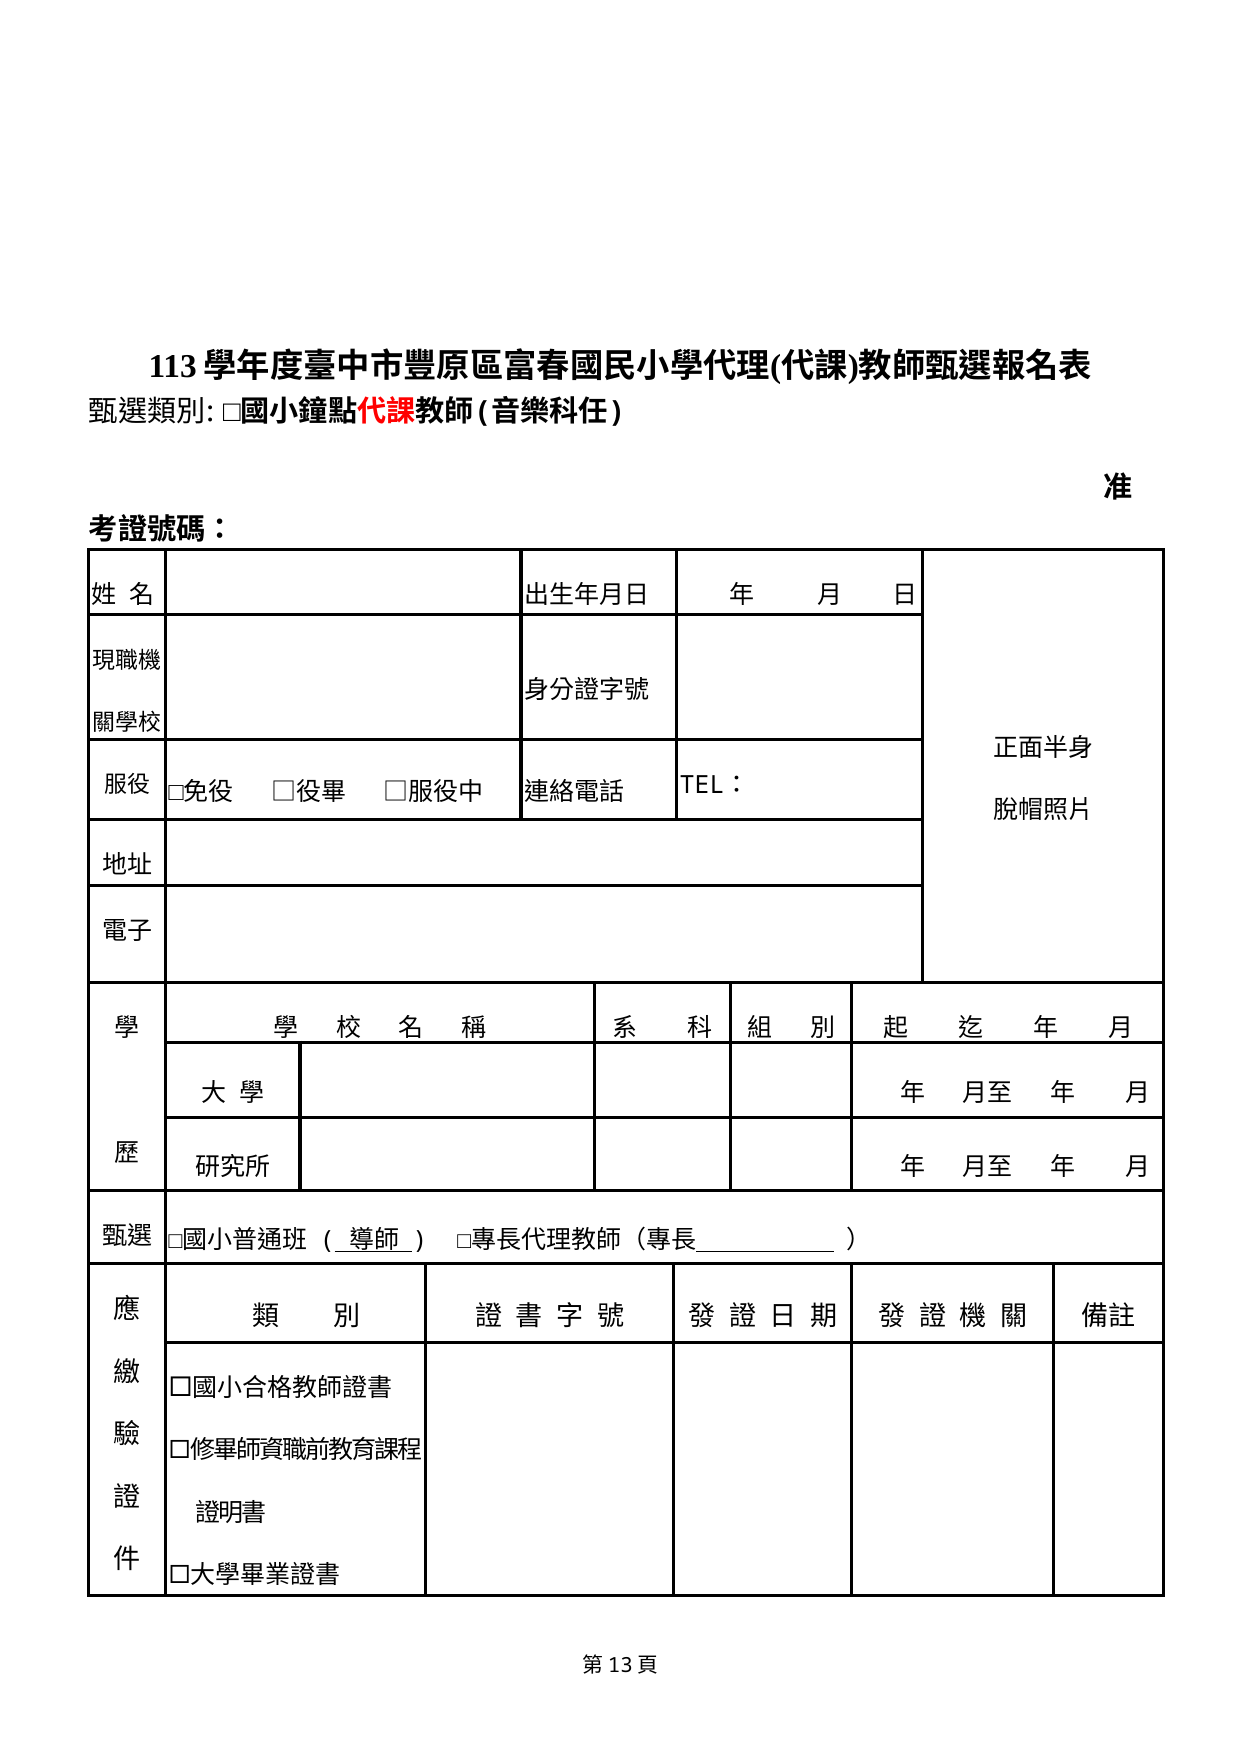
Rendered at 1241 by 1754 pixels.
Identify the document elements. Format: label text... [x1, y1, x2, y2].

table_cell 起 迄 年 月 [853, 984, 1162, 1041]
table_cell 連絡電話 [523, 741, 675, 818]
text 113學年度臺中市豐原區富春國民小學代理(代課)教師甄選報名表 [89, 339, 1152, 387]
table_cell [167, 821, 921, 884]
table_cell 應 繳 驗 證 件 [90, 1265, 164, 1594]
table_cell 服役 情形 [90, 741, 164, 818]
table_cell 國小合格教師證書 修畢師資職前教育課程 證明書 大學畢業證書 [167, 1344, 424, 1594]
table_cell 系 科 [596, 984, 729, 1041]
table_cell 甄選類別 [90, 1192, 164, 1262]
table_cell □免役 □役畢 □服役中 [167, 741, 519, 818]
table_cell 組 別 [732, 984, 850, 1041]
table_cell 地址 [90, 821, 164, 884]
table_cell 年 月至 年 月 [853, 1044, 1162, 1116]
table_cell [596, 1044, 729, 1116]
table_cell [1055, 1344, 1162, 1594]
table_cell [302, 1119, 593, 1189]
table_cell 發 證 機 關 [853, 1265, 1052, 1341]
table_cell [732, 1044, 850, 1116]
table_cell 學 歷 歷 [90, 984, 164, 1189]
text 准考證號碼： [89, 463, 1152, 548]
table_cell [675, 1344, 850, 1594]
table_cell [302, 1044, 593, 1116]
table_cell [732, 1119, 850, 1189]
table_cell 證 書 字 號 [427, 1265, 672, 1341]
table_cell 年 月至 年 月 [853, 1119, 1162, 1189]
table_cell [853, 1344, 1052, 1594]
table_cell 大 學 [167, 1044, 298, 1116]
table_cell [167, 616, 519, 737]
table_cell 現職機 關學校 [90, 616, 164, 737]
table_cell 發 證 日 期 [675, 1265, 850, 1341]
table_cell 學 校 名 稱 [167, 984, 593, 1041]
table_header 正面半身 脫帽照片 [924, 551, 1162, 981]
table_cell □國小普通班 ( 導師 ) □專長代理教師（專長 ） [167, 1192, 1162, 1262]
table_cell [596, 1119, 729, 1189]
table_cell 研究所 [167, 1119, 298, 1189]
text 甄選類別: □國小鐘點代課教師(音樂科任) [89, 387, 1152, 430]
table_cell [167, 887, 921, 981]
table_cell 備註 [1055, 1265, 1162, 1341]
table_cell 電子郵件 [90, 887, 164, 981]
table_cell 類 別 [167, 1265, 424, 1341]
table_cell TEL： 手機： [678, 741, 921, 818]
table_header 出生年月日 [523, 551, 675, 613]
table_header 姓 名 [90, 551, 164, 613]
table_cell [427, 1344, 672, 1594]
table_cell [678, 616, 921, 737]
table_header 年 月 日 [678, 551, 921, 613]
table_header [167, 551, 519, 613]
table_cell 身分證字號 [523, 616, 675, 737]
